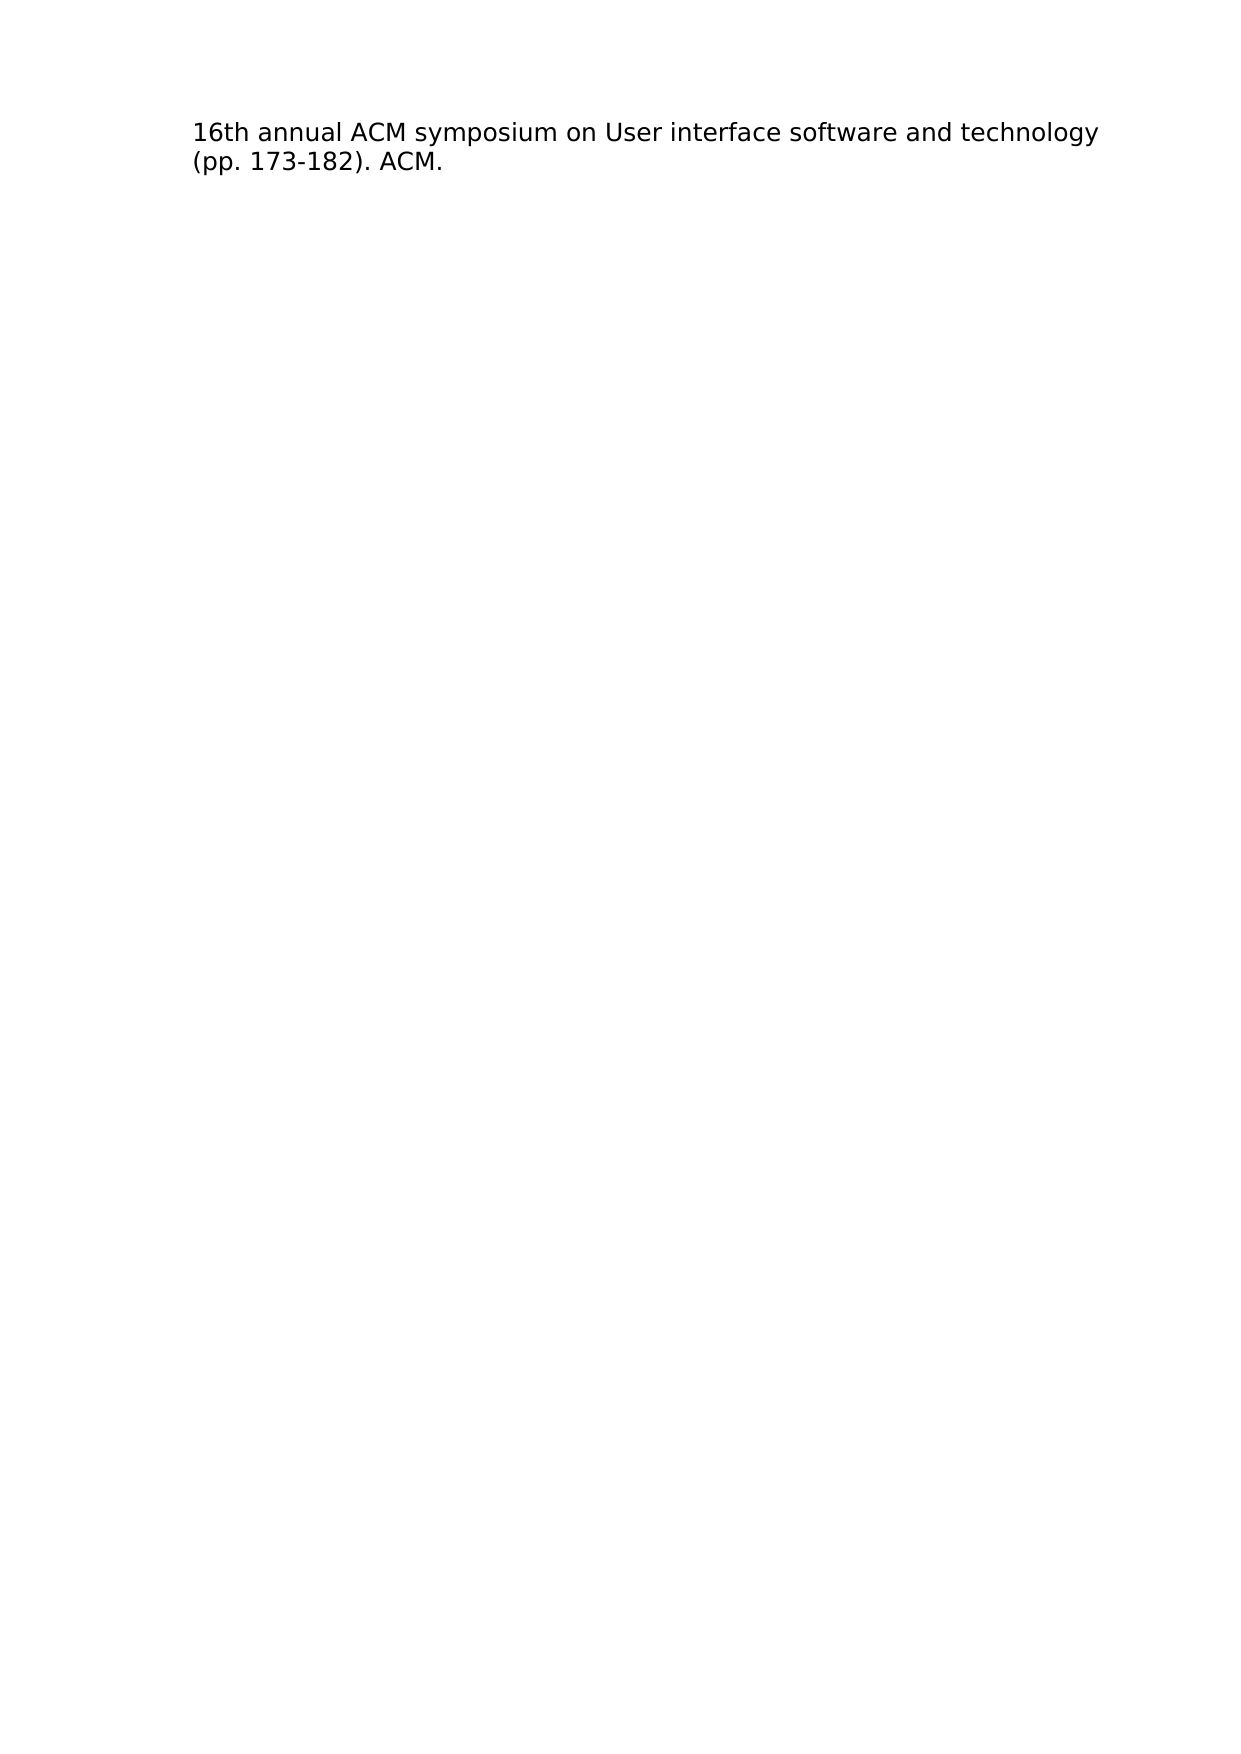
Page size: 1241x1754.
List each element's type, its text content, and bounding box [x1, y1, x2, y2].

list 16th annual ACM symposium on User interface software and technology (pp. 173-182). ACM. [177, 118, 1122, 176]
